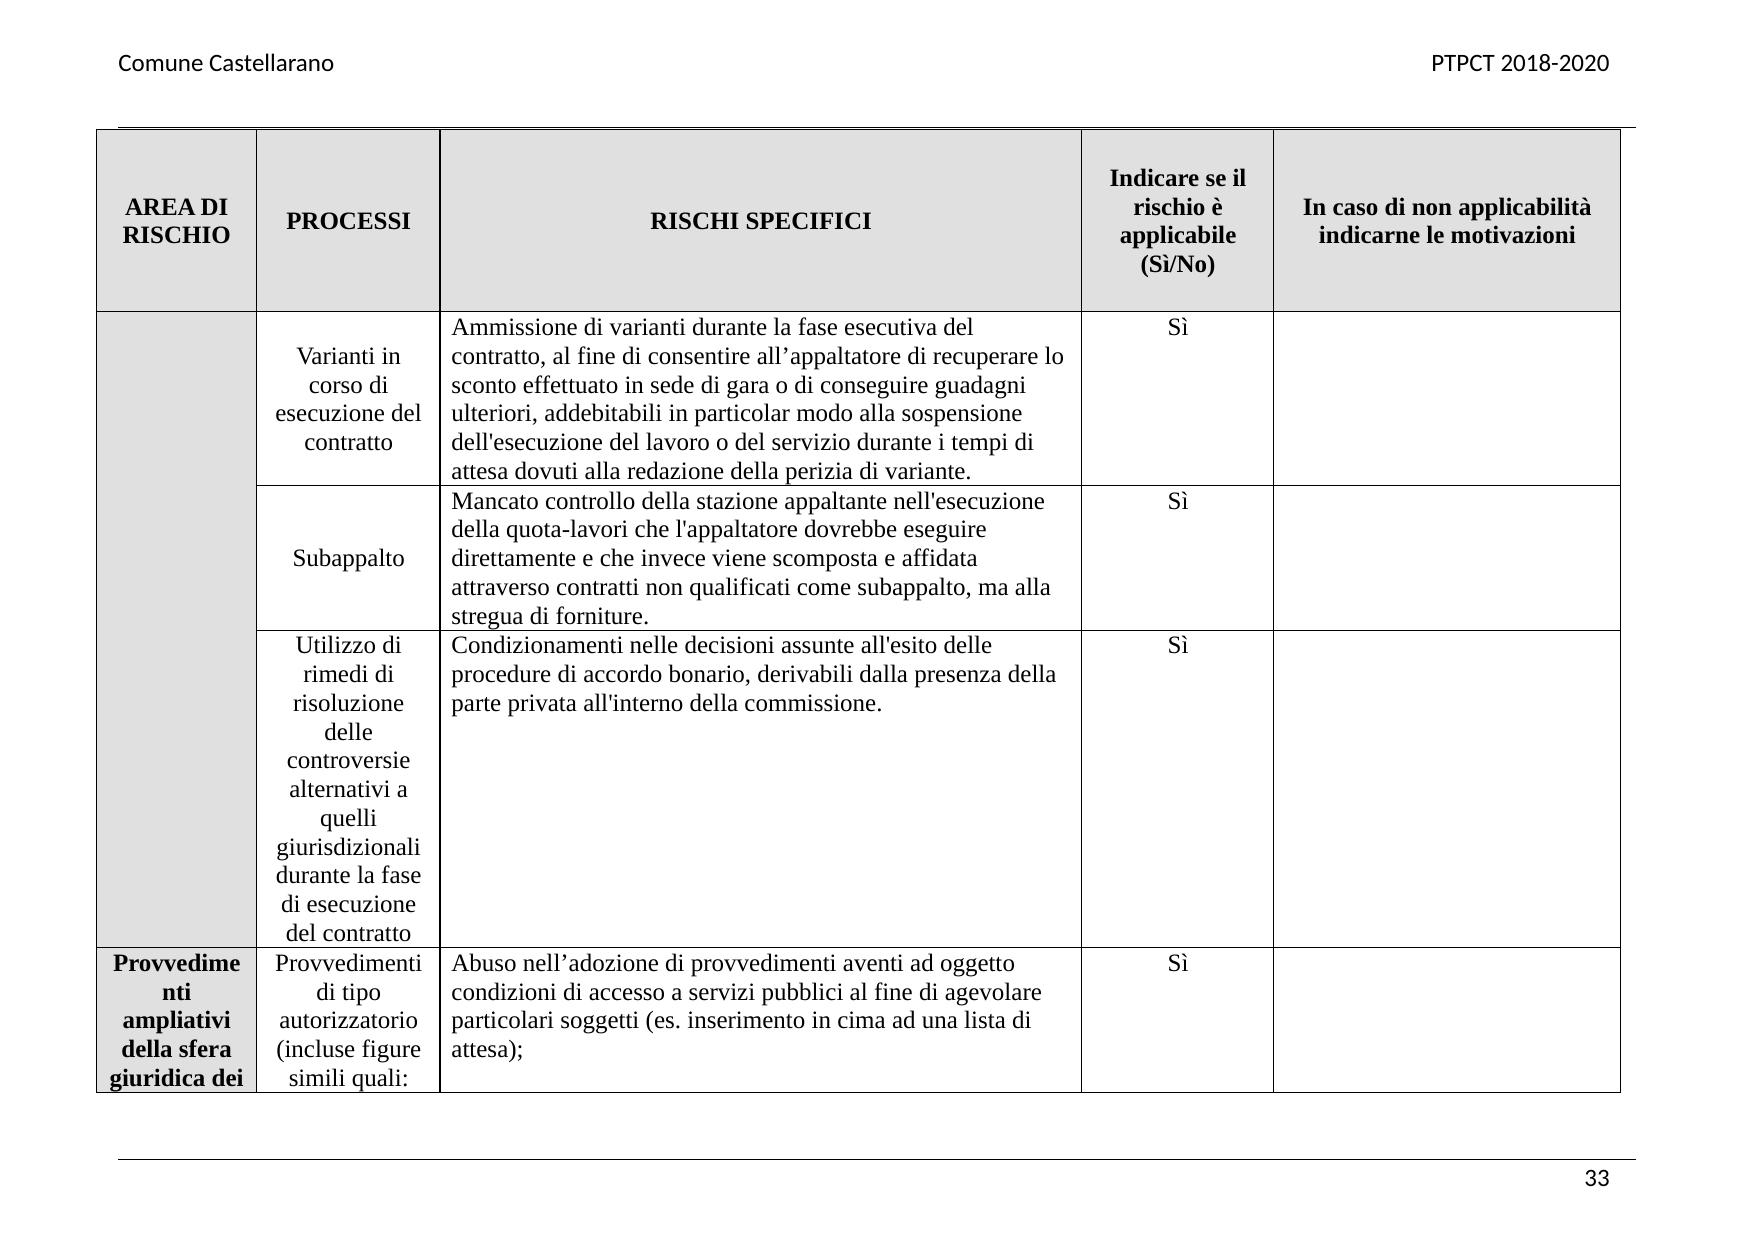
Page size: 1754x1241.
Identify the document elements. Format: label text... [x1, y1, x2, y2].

table_header In caso di non applicabilità indicarne le motivazioni [1274, 130, 1620, 311]
table_header AREA DI RISCHIO [97, 130, 256, 311]
table_cell Ammissione di varianti durante la fase esecutiva del contratto, al fine di consentire all’appaltatore di recuperare lo sconto effettuato in sede di gara o di conseguire guadagni ulteriori, addebitabili in particolar modo alla sospensione dell'esecuzione del lavoro o del servizio durante i tempi di attesa dovuti alla redazione della perizia di variante. [441, 312, 1081, 485]
table_cell Sì [1082, 486, 1273, 629]
table_cell Mancato controllo della stazione appaltante nell'esecuzione della quota-lavori che l'appaltatore dovrebbe eseguire direttamente e che invece viene scomposta e affidata attraverso contratti non qualificati come subappalto, ma alla stregua di forniture. [441, 486, 1081, 629]
table_cell Sì [1082, 948, 1273, 1092]
table_cell [1274, 631, 1620, 947]
table_cell Abuso nell’adozione di provvedimenti aventi ad oggetto condizioni di accesso a servizi pubblici al fine di agevolare particolari soggetti (es. inserimento in cima ad una lista di attesa); [441, 948, 1081, 1092]
table_cell Sì [1082, 631, 1273, 947]
table_cell [97, 312, 256, 947]
table_cell Condizionamenti nelle decisioni assunte all'esito delle procedure di accordo bonario, derivabili dalla presenza della parte privata all'interno della commissione. [441, 631, 1081, 947]
table_cell Utilizzo di rimedi di risoluzione delle controversie alternativi a quelli giurisdizionali durante la fase di esecuzione del contratto [257, 631, 439, 947]
table_cell [1274, 312, 1620, 485]
table_cell Provvedimenti ampliativi della sfera giuridica dei [97, 948, 256, 1092]
table_header Indicare se il rischio è applicabile (Sì/No) [1082, 130, 1273, 311]
table_cell Provvedimenti di tipo autorizzatorio (incluse figure simili quali: [257, 948, 439, 1092]
table_cell Varianti in corso di esecuzione del contratto [257, 312, 439, 485]
table_cell [1274, 486, 1620, 629]
table_header PROCESSI [257, 130, 439, 311]
table_header RISCHI SPECIFICI [441, 130, 1081, 311]
table_cell Subappalto [257, 486, 439, 629]
table_cell Sì [1082, 312, 1273, 485]
table_cell [1274, 948, 1620, 1092]
